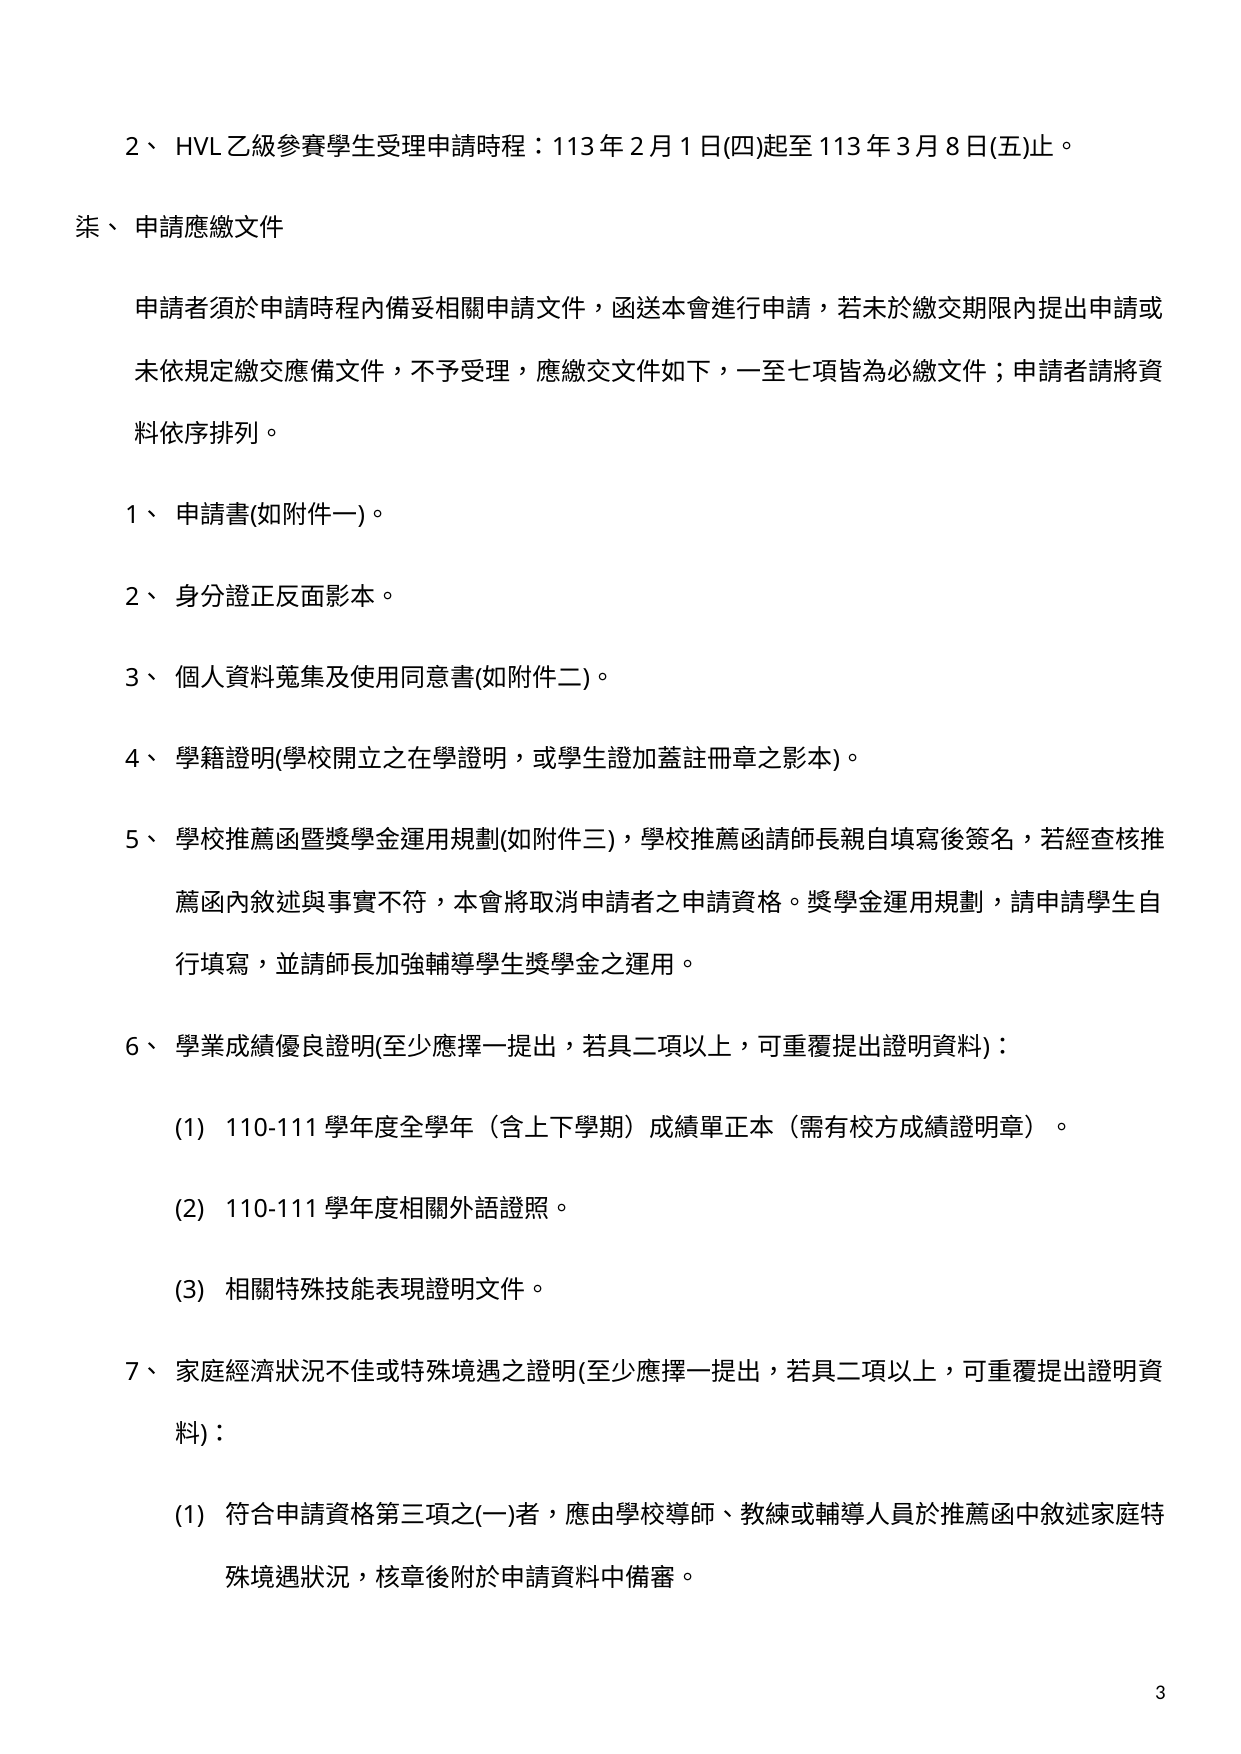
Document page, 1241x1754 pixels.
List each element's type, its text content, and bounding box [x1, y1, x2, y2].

list 申請書(如附件一)。 [125, 471, 1165, 534]
list 符合申請資格第三項之(一)者，應由學校導師、教練或輔導人員於推薦函中敘述家庭特殊境遇狀況，核章後附於申請資料中備審。 [175, 1471, 1165, 1596]
list 110-111學年度相關外語證照。 [175, 1165, 1165, 1227]
list 學業成績優良證明(至少應擇一提出，若具二項以上，可重覆提出證明資料)： [125, 1002, 1165, 1065]
list 相關特殊技能表現證明文件。 [175, 1246, 1165, 1309]
list 學籍證明(學校開立之在學證明，或學生證加蓋註冊章之影本)。 [125, 715, 1165, 777]
text 申請者須於申請時程內備妥相關申請文件，函送本會進行申請，若未於繳交期限內提出申請或未依規定繳交應備文件，不予受理，應繳交文件如下，一至七項皆為必繳文件；申請者請將資料依序排列。 [134, 265, 1165, 452]
list HVL乙級參賽學生受理申請時程：113年2月1日(四)起至113年3月8日(五)止。 [125, 102, 1165, 165]
list 申請應繳文件 [75, 184, 1165, 246]
list 身分證正反面影本。 [125, 552, 1165, 615]
list 110-111學年度全學年（含上下學期）成績單正本（需有校方成績證明章）。 [175, 1084, 1165, 1146]
list 家庭經濟狀況不佳或特殊境遇之證明(至少應擇一提出，若具二項以上，可重覆提出證明資料)： [125, 1327, 1165, 1452]
list 個人資料蒐集及使用同意書(如附件二)。 [125, 634, 1165, 696]
list 學校推薦函暨獎學金運用規劃(如附件三)，學校推薦函請師長親自填寫後簽名，若經查核推薦函內敘述與事實不符，本會將取消申請者之申請資格。獎學金運用規劃，請申請學生自行填寫，並請師長加強輔導學生獎學金之運用。 [125, 796, 1165, 984]
